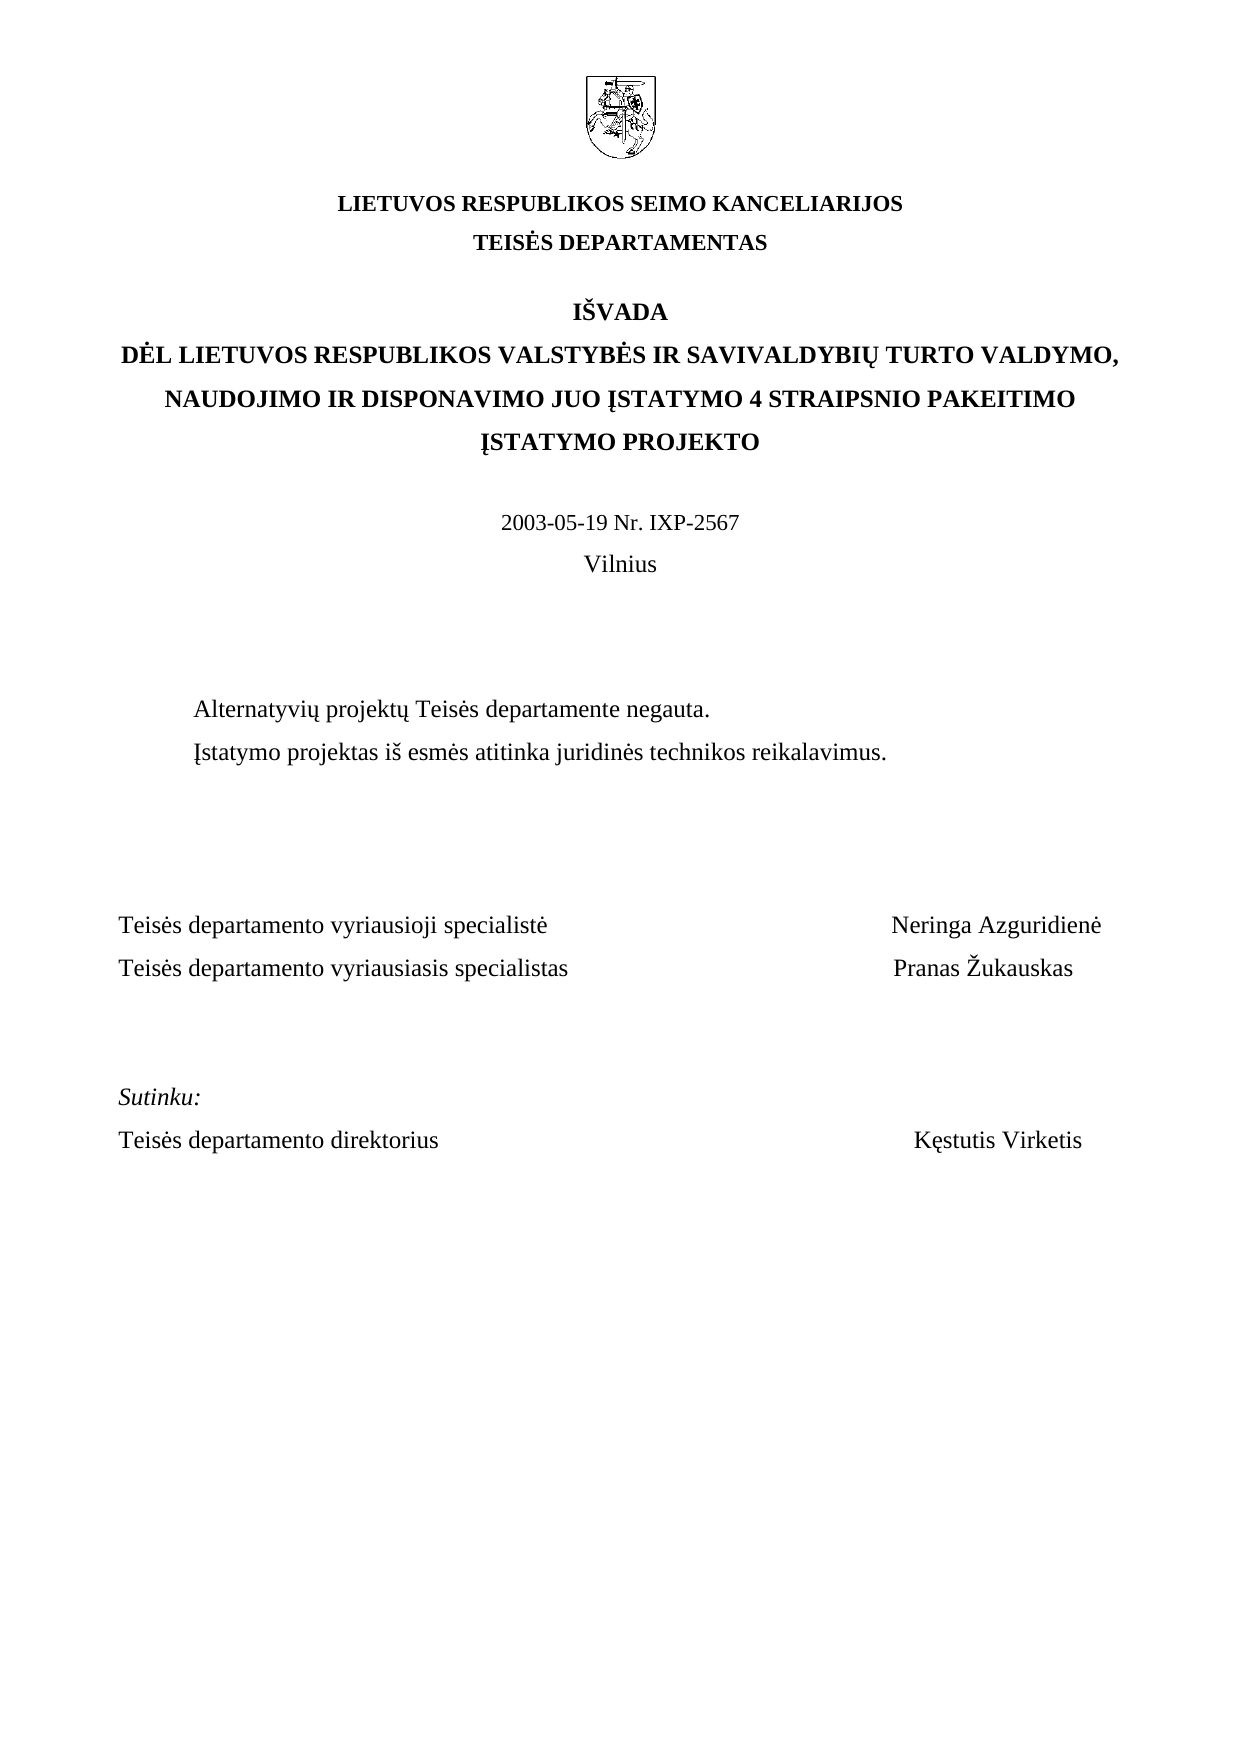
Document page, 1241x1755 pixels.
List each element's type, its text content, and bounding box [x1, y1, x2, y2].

text Įstatymo projektas iš esmės atitinka juridinės technikos reikalavimus. [118, 737, 1122, 766]
text Sutinku: [118, 1082, 1122, 1111]
text TEISĖS DEPARTAMENTAS [118, 229, 1122, 256]
text DĖL LIETUVOS RESPUBLIKOS VALSTYBĖS IR SAVIVALDYBIŲ TURTO VALDYMO, NAUDOJIMO IR DISPONAVIMO JUO ĮSTATYMO 4 STRAIPSNIO PAKEITIMO ĮSTATYMO PROJEKTO [118, 341, 1122, 456]
text LIETUVOS RESPUBLIKOS SEIMO KANCELIARIJOS [118, 190, 1122, 216]
text Teisės departamento direktorius Kęstutis Virketis [118, 1125, 1122, 1154]
text Teisės departamento vyriausioji specialistė Neringa Azguridienė [118, 910, 1122, 938]
text Alternatyvių projektų Teisės departamente negauta. [118, 694, 1122, 723]
text IŠVADA [118, 297, 1122, 326]
text Vilnius [118, 549, 1122, 578]
text 2003-05-19 Nr. IXP-2567 [118, 509, 1122, 536]
text Teisės departamento vyriausiasis specialistas Pranas Žukauskas [118, 953, 1078, 982]
